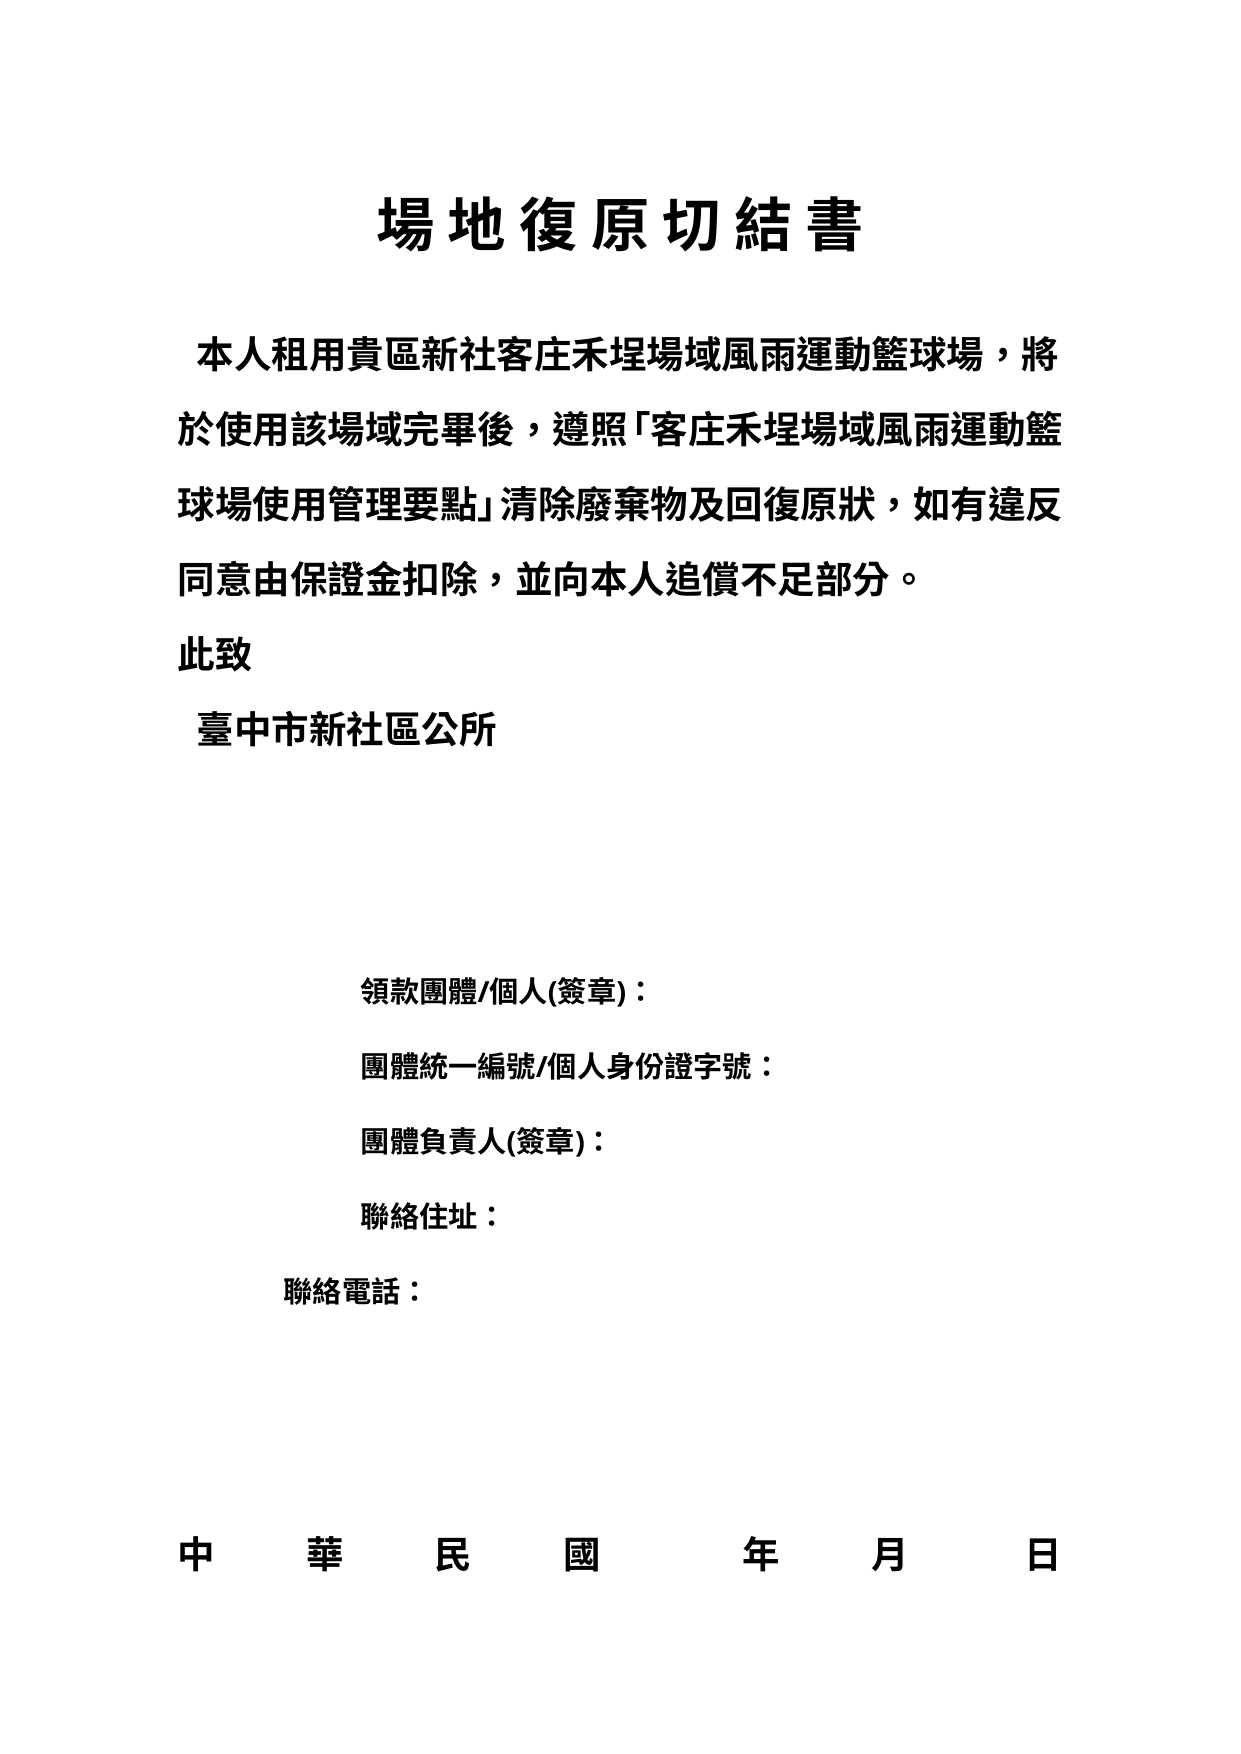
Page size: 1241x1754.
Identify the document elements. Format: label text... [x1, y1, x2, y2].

text 場 地 復 原 切 結 書 [177, 164, 1063, 277]
text 領款團體/個人(簽章)： [177, 952, 1063, 1027]
text 中 華 民 國 年 月 日 [177, 1514, 1063, 1589]
text 團體統一編號/個人身份證字號： [177, 1027, 1063, 1102]
text 聯絡電話： [177, 1252, 1063, 1327]
text 本人租用貴區新社客庄禾埕場域風雨運動籃球場，將於使用該場域完畢後，遵照「客庄禾埕場域風雨運動籃球場使用管理要點」清除廢棄物及回復原狀，如有違反，同意由保證金扣除，並向本人追償不足部分。 [177, 314, 1063, 614]
text 團體負責人(簽章)： [177, 1102, 1063, 1177]
text 此致 [177, 614, 1063, 689]
text 聯絡住址： [177, 1177, 1063, 1252]
text 臺中市新社區公所 [177, 689, 1063, 764]
